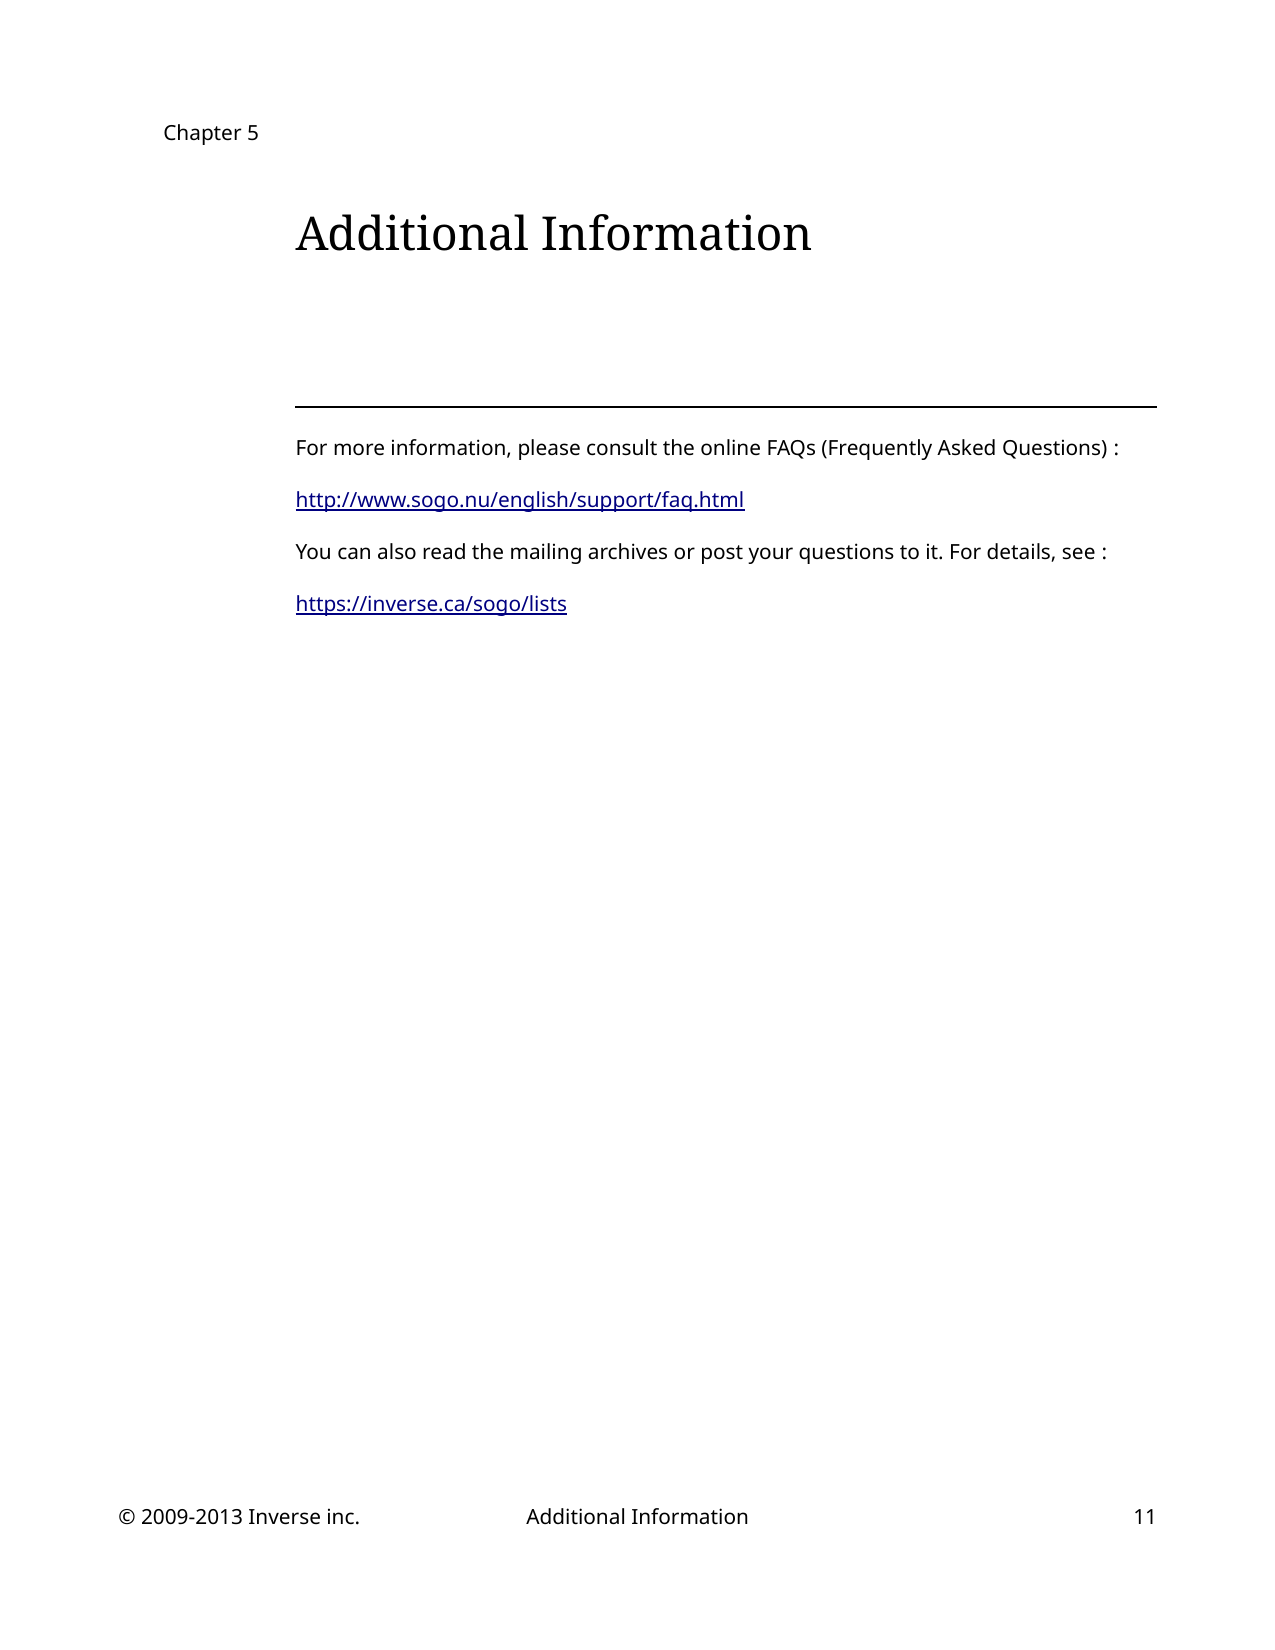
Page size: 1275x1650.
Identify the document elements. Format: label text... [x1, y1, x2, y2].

subtitle Additional Information [295, 201, 1157, 406]
text For more information, please consult the online FAQs (Frequently Asked Questions) : [295, 433, 1157, 461]
text You can also read the mailing archives or post your questions to it. For details, see : [295, 537, 1157, 566]
text https://inverse.ca/sogo/lists [295, 589, 1157, 618]
text http://www.sogo.nu/english/support/faq.html [295, 485, 1157, 513]
